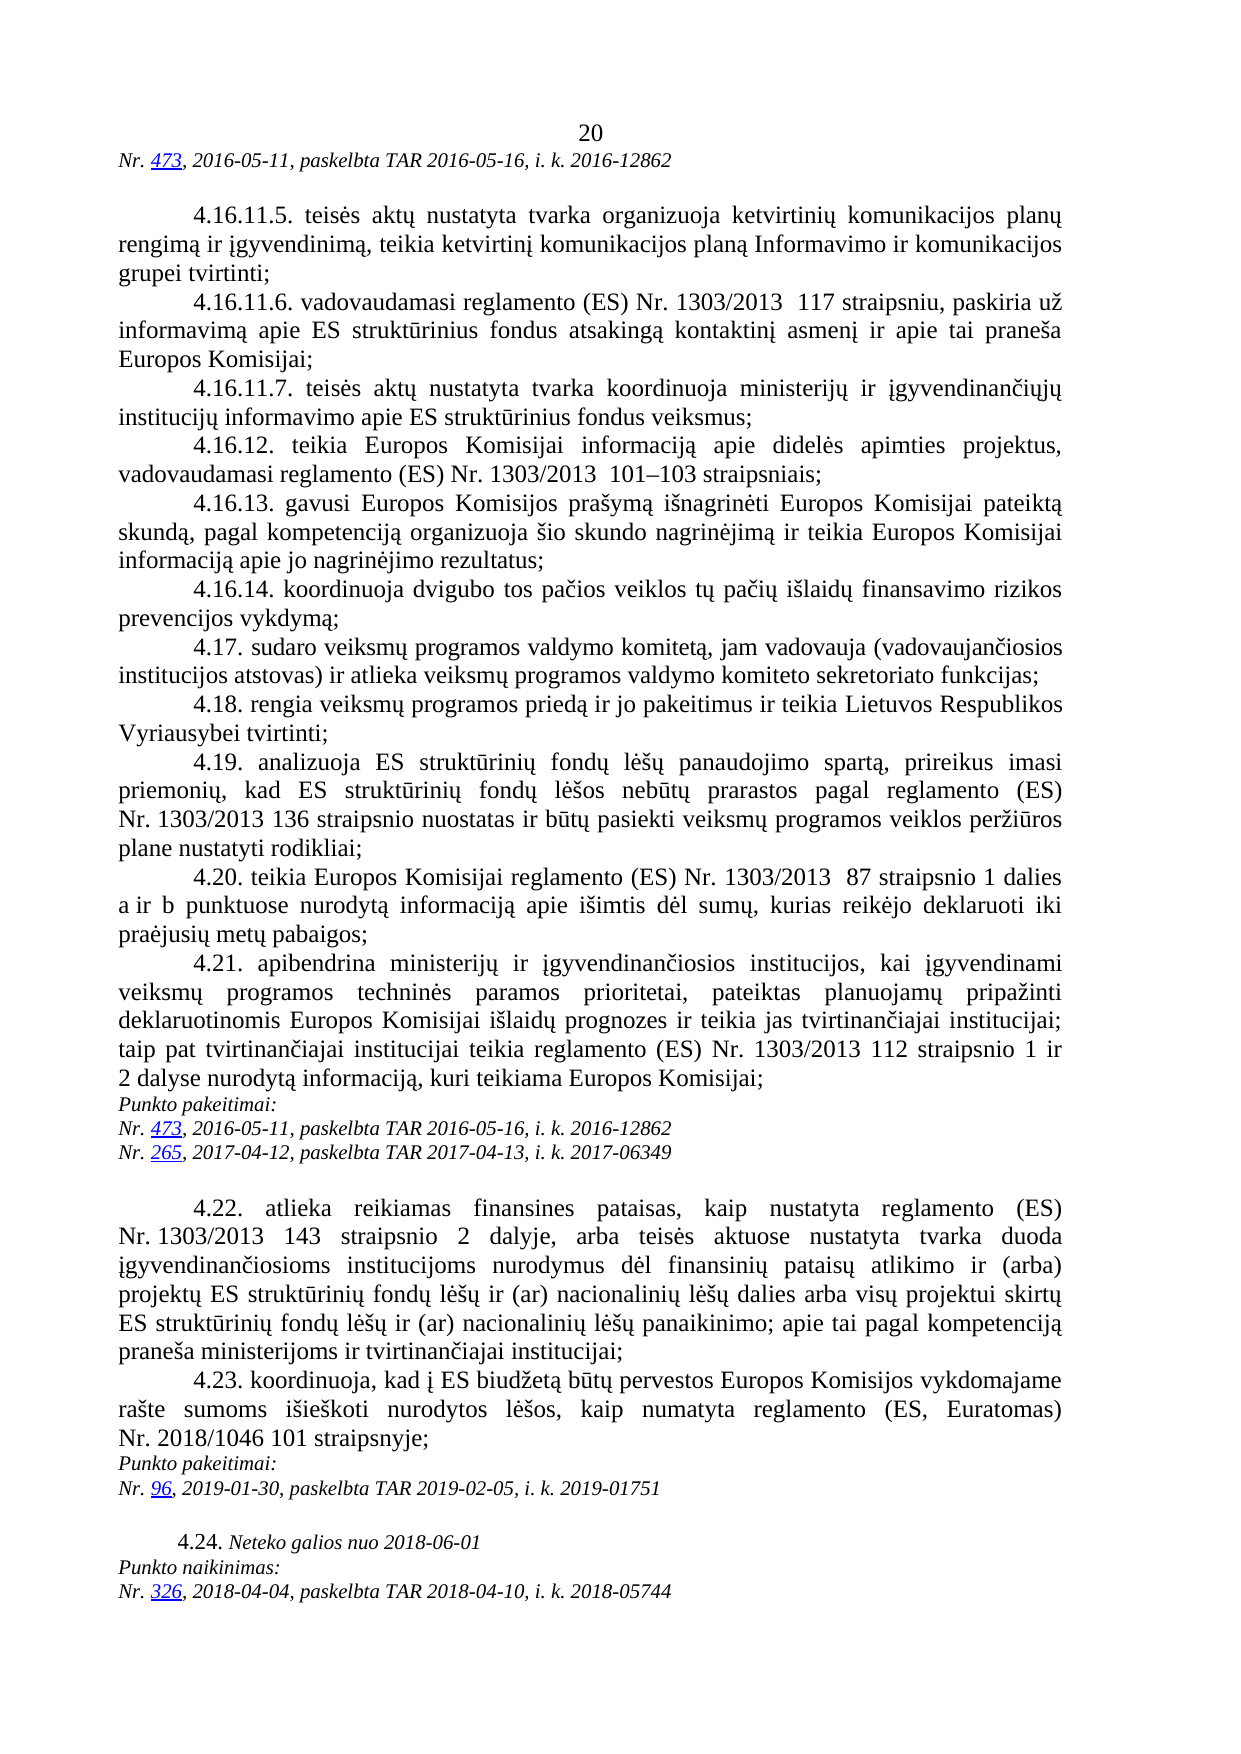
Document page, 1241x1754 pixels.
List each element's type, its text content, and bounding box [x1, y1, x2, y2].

text Punkto naikinimas: [118, 1554, 1063, 1579]
text 4.16.11.6. vadovaudamasi reglamento (ES) Nr. 1303/2013 117 straipsniu, paskiria už informavimą apie ES struktūrinius fondus atsakingą kontaktinį asmenį ir apie tai praneša Europos Komisijai; [118, 287, 1063, 373]
text 4.24. Neteko galios nuo 2018-06-01 [118, 1528, 1063, 1554]
text 4.19. analizuoja ES struktūrinių fondų lėšų panaudojimo spartą, prireikus imasi priemonių, kad ES struktūrinių fondų lėšos nebūtų prarastos pagal reglamento (ES) Nr. 1303/2013 136 straipsnio nuostatas ir būtų pasiekti veiksmų programos veiklos peržiūros plane nustatyti rodikliai; [118, 747, 1063, 862]
text 4.20. teikia Europos Komisijai reglamento (ES) Nr. 1303/2013 87 straipsnio 1 dalies a ir b punktuose nurodytą informaciją apie išimtis dėl sumų, kurias reikėjo deklaruoti iki praėjusių metų pabaigos; [118, 862, 1063, 948]
text 4.16.14. koordinuoja dvigubo tos pačios veiklos tų pačių išlaidų finansavimo rizikos prevencijos vykdymą; [118, 574, 1063, 632]
text Nr. 473, 2016-05-11, paskelbta TAR 2016-05-16, i. k. 2016-12862 [118, 148, 1063, 172]
text 4.18. rengia veiksmų programos priedą ir jo pakeitimus ir teikia Lietuvos Respublikos Vyriausybei tvirtinti; [118, 689, 1063, 747]
text Nr. 473, 2016-05-11, paskelbta TAR 2016-05-16, i. k. 2016-12862 [118, 1116, 1063, 1140]
text Nr. 96, 2019-01-30, paskelbta TAR 2019-02-05, i. k. 2019-01751 [118, 1475, 1063, 1499]
text Punkto pakeitimai: [118, 1451, 1063, 1475]
text Punkto pakeitimai: [118, 1092, 1063, 1116]
text 4.16.11.7. teisės aktų nustatyta tvarka koordinuoja ministerijų ir įgyvendinančiųjų institucijų informavimo apie ES struktūrinius fondus veiksmus; [118, 373, 1063, 430]
text 4.16.13. gavusi Europos Komisijos prašymą išnagrinėti Europos Komisijai pateiktą skundą, pagal kompetenciją organizuoja šio skundo nagrinėjimą ir teikia Europos Komisijai informaciją apie jo nagrinėjimo rezultatus; [118, 488, 1063, 574]
text 4.23. koordinuoja, kad į ES biudžetą būtų pervestos Europos Komisijos vykdomajame rašte sumoms išieškoti nurodytos lėšos, kaip numatyta reglamento (ES, Euratomas) Nr. 2018/1046 101 straipsnyje; [118, 1365, 1063, 1451]
text 4.21. apibendrina ministerijų ir įgyvendinančiosios institucijos, kai įgyvendinami veiksmų programos techninės paramos prioritetai, pateiktas planuojamų pripažinti deklaruotinomis Europos Komisijai išlaidų prognozes ir teikia jas tvirtinančiajai institucijai; taip pat tvirtinančiajai institucijai teikia reglamento (ES) Nr. 1303/2013 112 straipsnio 1 ir 2 dalyse nurodytą informaciją, kuri teikiama Europos Komisijai; [118, 948, 1063, 1092]
text 4.17. sudaro veiksmų programos valdymo komitetą, jam vadovauja (vadovaujančiosios institucijos atstovas) ir atlieka veiksmų programos valdymo komiteto sekretoriato funkcijas; [118, 632, 1063, 689]
text 4.16.12. teikia Europos Komisijai informaciją apie didelės apimties projektus, vadovaudamasi reglamento (ES) Nr. 1303/2013 101–103 straipsniais; [118, 430, 1063, 488]
text 4.22. atlieka reikiamas finansines pataisas, kaip nustatyta reglamento (ES) Nr. 1303/2013 143 straipsnio 2 dalyje, arba teisės aktuose nustatyta tvarka duoda įgyvendinančiosioms institucijoms nurodymus dėl finansinių pataisų atlikimo ir (arba) projektų ES struktūrinių fondų lėšų ir (ar) nacionalinių lėšų dalies arba visų projektui skirtų ES struktūrinių fondų lėšų ir (ar) nacionalinių lėšų panaikinimo; apie tai pagal kompetenciją praneša ministerijoms ir tvirtinančiajai institucijai; [118, 1193, 1063, 1365]
text Nr. 265, 2017-04-12, paskelbta TAR 2017-04-13, i. k. 2017-06349 [118, 1140, 1063, 1164]
text 4.16.11.5. teisės aktų nustatyta tvarka organizuoja ketvirtinių komunikacijos planų rengimą ir įgyvendinimą, teikia ketvirtinį komunikacijos planą Informavimo ir komunikacijos grupei tvirtinti; [118, 200, 1063, 287]
text Nr. 326, 2018-04-04, paskelbta TAR 2018-04-10, i. k. 2018-05744 [118, 1579, 1063, 1603]
